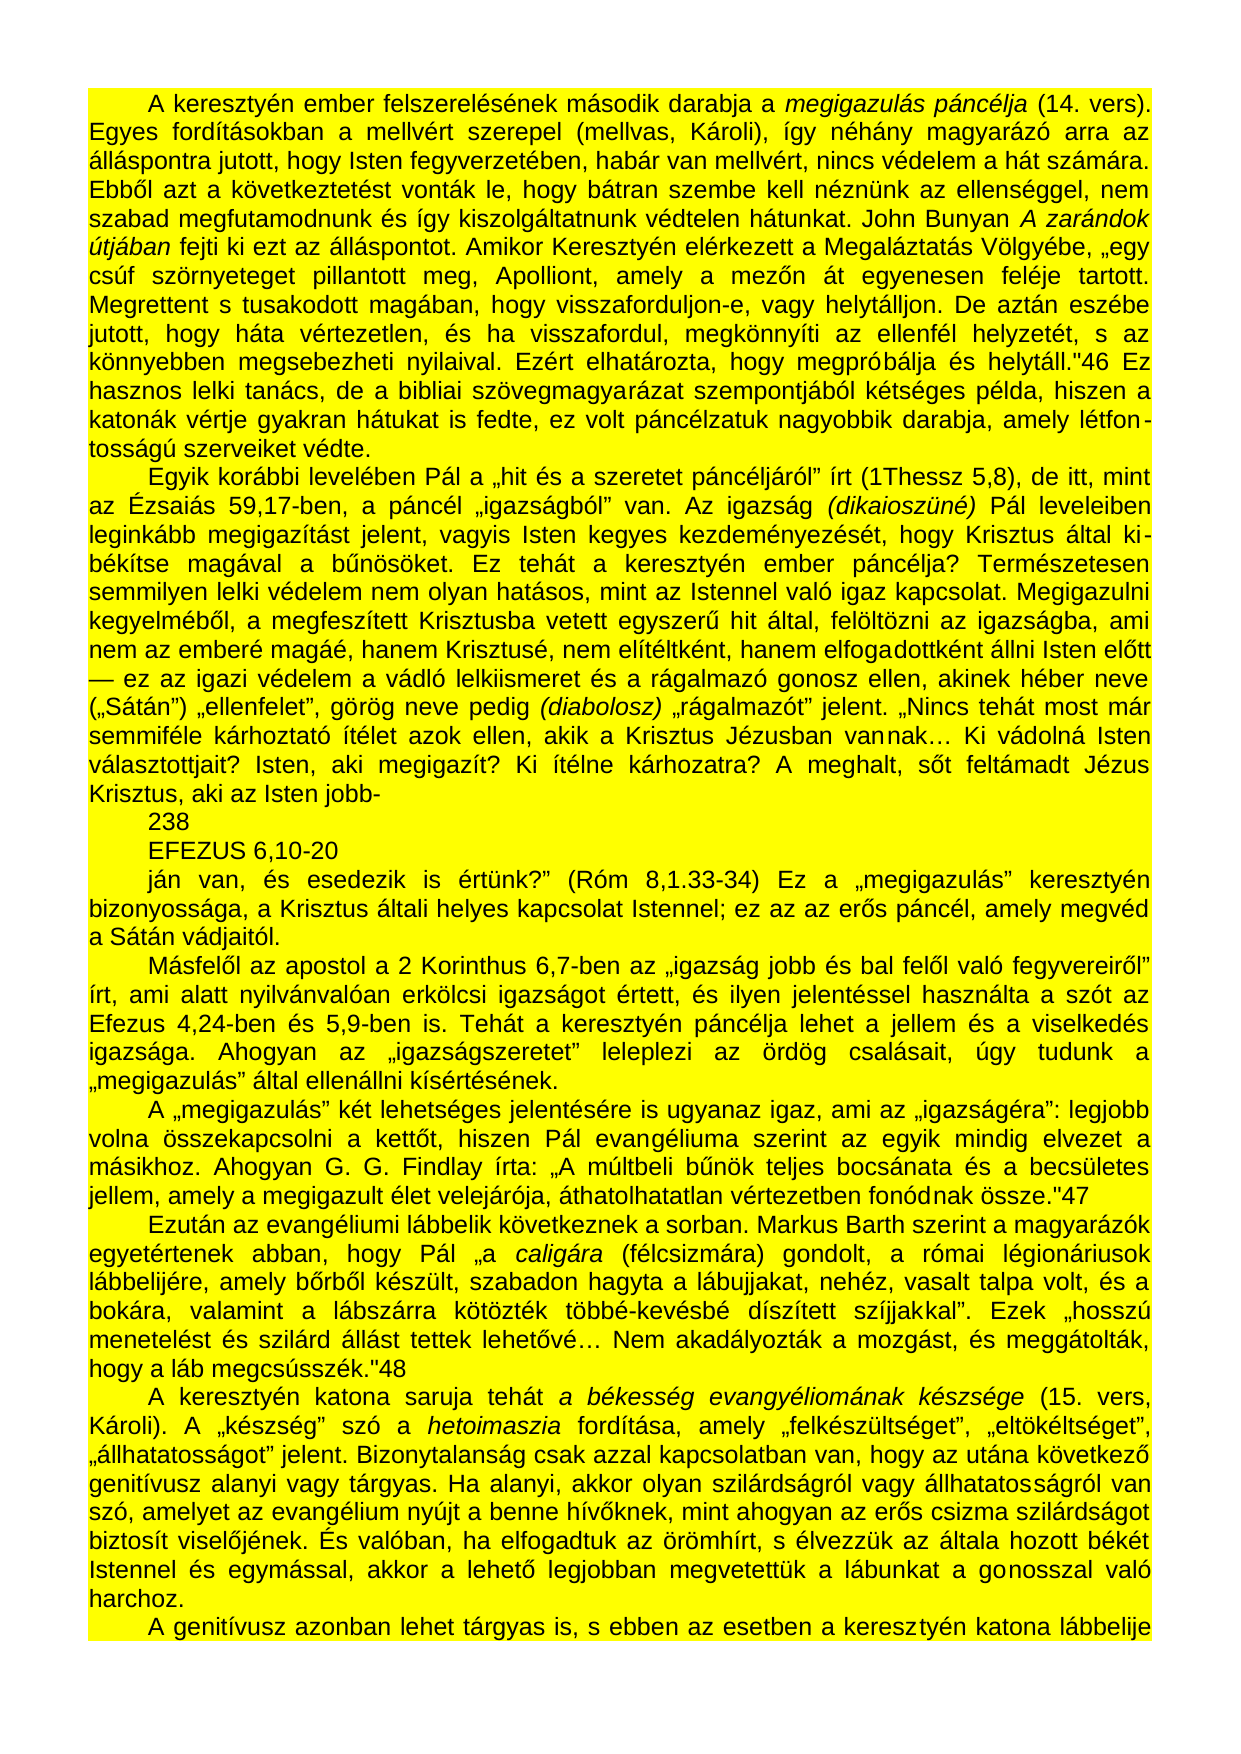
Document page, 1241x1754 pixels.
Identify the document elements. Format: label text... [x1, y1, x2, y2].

text 238 [88, 807, 1152, 836]
text A genitívusz azonban lehet tárgyas is, s ebben az esetben a keresz­tyén katona lábbelije [88, 1612, 1152, 1641]
text Egyik korábbi levelében Pál a „hit és a szeretet páncéljáról” írt (1Thessz 5,8), de itt, mint az Ézsaiás 59,17-ben, a páncél „igazságból” van. Az igazság (dikaioszüné) Pál leveleiben leginkább megigazítást jelent, vagyis Isten kegyes kezdeményezését, hogy Krisztus által ki­békítse magával a bűnösöket. Ez tehát a keresztyén ember páncélja? Természetesen semmilyen lelki védelem nem olyan hatásos, mint az Istennel való igaz kapcsolat. Megigazulni kegyelméből, a megfeszített Krisztusba vetett egyszerű hit által, felöltözni az igazságba, ami nem az emberé magáé, hanem Krisztusé, nem elítéltként, hanem elfoga­dottként állni Isten előtt — ez az igazi védelem a vádló lelkiismeret és a rágalmazó gonosz ellen, akinek héber neve („Sátán”) „ellenfelet”, gö­rög neve pedig (diabolosz) „rágalmazót” jelent. „Nincs tehát most már semmiféle kárhoztató ítélet azok ellen, akik a Krisztus Jézusban van­nak… Ki vádolná Isten választottjait? Isten, aki megigazít? Ki ítélne kárhozatra? A meghalt, sőt feltámadt Jézus Krisztus, aki az Isten jobb- [88, 462, 1152, 807]
text Másfelől az apostol a 2 Korinthus 6,7-ben az „igazság jobb és bal felől való fegyvereiről” írt, ami alatt nyilvánvalóan erkölcsi igazságot értett, és ilyen jelentéssel használta a szót az Efezus 4,24-ben és 5,9-ben is. Tehát a keresztyén páncélja lehet a jellem és a viselkedés igazsága. Ahogyan az „igazságszeretet” leleplezi az ördög csalásait, úgy tudunk a „megigazulás” által ellenállni kísértésének. [88, 951, 1152, 1095]
text Ezután az evangéliumi lábbelik következnek a sorban. Markus Barth szerint a magyarázók egyetértenek abban, hogy Pál „a caligára (félcsizmára) gondolt, a római légionáriusok lábbelijére, amely bőrből készült, szabadon hagyta a lábujjakat, nehéz, vasalt talpa volt, és a bokára, valamint a lábszárra kötözték többé-kevésbé díszített szíjjak­kal”. Ezek „hosszú menetelést és szilárd állást tettek lehetővé… Nem akadályozták a mozgást, és meggátolták, hogy a láb megcsússzék."48 [88, 1210, 1152, 1382]
text A „megigazulás” két lehetséges jelentésére is ugyanaz igaz, ami az „igazságéra”: legjobb volna összekapcsolni a kettőt, hiszen Pál evan­géliuma szerint az egyik mindig elvezet a másikhoz. Ahogyan G. G. Findlay írta: „A múltbeli bűnök teljes bocsánata és a becsületes jellem, amely a megigazult élet velejárója, áthatolhatatlan vértezetben fonód­nak össze."47 [88, 1095, 1152, 1210]
text ján van, és esedezik is értünk?” (Róm 8,1.33-34) Ez a „megigazulás” keresztyén bizonyossága, a Krisztus általi helyes kapcsolat Istennel; ez az az erős páncél, amely megvéd a Sátán vádjaitól. [88, 865, 1152, 951]
text A keresztyén ember felszerelésének második darabja a megigazulás páncélja (14. vers). Egyes fordításokban a mellvért szerepel (mellvas, Károli), így néhány magyarázó arra az álláspontra jutott, hogy Isten fegyverzetében, habár van mellvért, nincs védelem a hát számára. Ebből azt a következtetést vonták le, hogy bátran szembe kell néznünk az ellenséggel, nem szabad megfutamodnunk és így kiszolgáltatnunk védtelen hátunkat. John Bunyan A zarándok útjában fejti ki ezt az álláspontot. Amikor Keresztyén elérkezett a Megaláztatás Völgyébe, „egy csúf szörnyeteget pillantott meg, Apolliont, amely a mezőn át egyenesen feléje tartott. Megrettent s tusakodott magában, hogy visszaforduljon-e, vagy helytálljon. De aztán eszébe jutott, hogy háta vértezetlen, és ha visszafordul, megkönnyíti az ellenfél helyzetét, s az könnyebben megsebezheti nyilaival. Ezért elhatározta, hogy megpró­bálja és helytáll."46 Ez hasznos lelki tanács, de a bibliai szövegmagya­rázat szempontjából kétséges példa, hiszen a katonák vértje gyakran hátukat is fedte, ez volt páncélzatuk nagyobbik darabja, amely létfon­tosságú szerveiket védte. [88, 88, 1152, 462]
text EFEZUS 6,10-20 [88, 836, 1152, 865]
text A keresztyén katona saruja tehát a békesség evangyéliomának készsége (15. vers, Károli). A „készség” szó a hetoimaszia fordítása, amely „felké­szültséget”, „eltökéltséget”, „állhatatosságot” jelent. Bizonytalanság csak azzal kapcsolatban van, hogy az utána következő genitívusz ala­nyi vagy tárgyas. Ha alanyi, akkor olyan szilárdságról vagy állhatatos­ságról van szó, amelyet az evangélium nyújt a benne hívőknek, mint ahogyan az erős csizma szilárdságot biztosít viselőjének. És valóban, ha elfogadtuk az örömhírt, s élvezzük az általa hozott békét Istennel és egymással, akkor a lehető legjobban megvetettük a lábunkat a go­nosszal való harchoz. [88, 1382, 1152, 1612]
